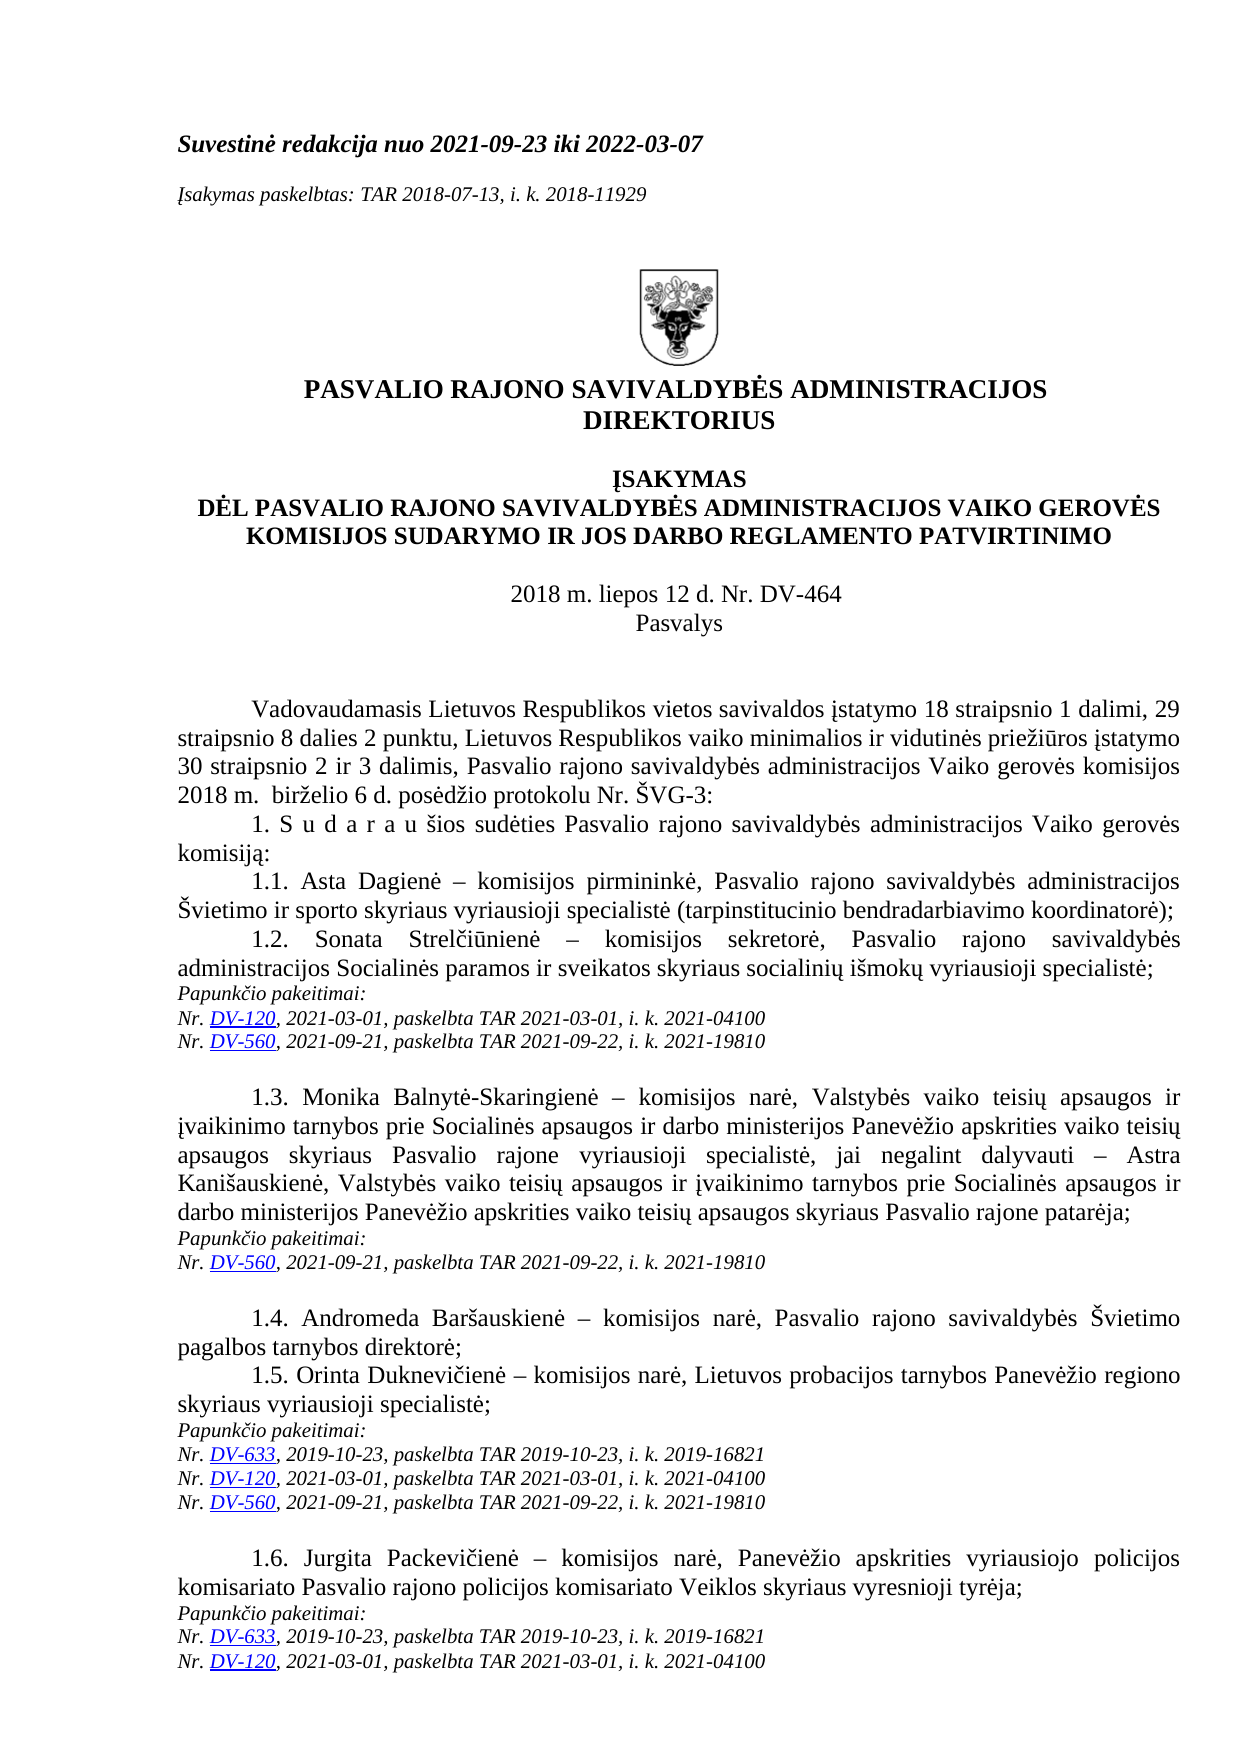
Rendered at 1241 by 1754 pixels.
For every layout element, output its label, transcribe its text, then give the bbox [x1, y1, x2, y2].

text Nr. DV-633, 2019-10-23, paskelbta TAR 2019-10-23, i. k. 2019-16821 [177, 1624, 1181, 1648]
text Nr. DV-633, 2019-10-23, paskelbta TAR 2019-10-23, i. k. 2019-16821 [177, 1442, 1181, 1466]
text 2018 m. liepos 12 d. Nr. DV-464 [177, 579, 1181, 608]
text Suvestinė redakcija nuo 2021-09-23 iki 2022-03-07 [177, 129, 1181, 158]
text 1.2. Sonata Strelčiūnienė – komisijos sekretorė, Pasvalio rajono savivaldybės administracijos Socialinės paramos ir sveikatos skyriaus socialinių išmokų vyriausioji specialistė; [177, 924, 1181, 981]
text Vadovaudamasis Lietuvos Respublikos vietos savivaldos įstatymo 18 straipsnio 1 dalimi, 29 straipsnio 8 dalies 2 punktu, Lietuvos Respublikos vaiko minimalios ir vidutinės priežiūros įstatymo 30 straipsnio 2 ir 3 dalimis, Pasvalio rajono savivaldybės administracijos Vaiko gerovės komisijos 2018 m. birželio 6 d. posėdžio protokolu Nr. ŠVG-3: [177, 694, 1181, 809]
text Nr. DV-120, 2021-03-01, paskelbta TAR 2021-03-01, i. k. 2021-04100 [177, 1005, 1181, 1029]
text direktorius [177, 404, 1181, 435]
text 1.1. Asta Dagienė – komisijos pirmininkė, Pasvalio rajono savivaldybės administracijos Švietimo ir sporto skyriaus vyriausioji specialistė (tarpinstitucinio bendradarbiavimo koordinatorė); [177, 866, 1181, 924]
text 1.6. Jurgita Packevičienė – komisijos narė, Panevėžio apskrities vyriausiojo policijos komisariato Pasvalio rajono policijos komisariato Veiklos skyriaus vyresnioji tyrėja; [177, 1543, 1181, 1600]
text DĖL PASVALIO RAJONO SAVIVALDYBĖS ADMINISTRACIJOS vaiko gerovės komisijos SUDARYMO IR jos DARBO REGLAMENTO PATVIRTINIMO [177, 493, 1181, 550]
text Nr. DV-120, 2021-03-01, paskelbta TAR 2021-03-01, i. k. 2021-04100 [177, 1648, 1181, 1673]
text Nr. DV-560, 2021-09-21, paskelbta TAR 2021-09-22, i. k. 2021-19810 [177, 1490, 1181, 1514]
text Papunkčio pakeitimai: [177, 1226, 1181, 1250]
text įsakymas [177, 464, 1181, 493]
text Nr. DV-560, 2021-09-21, paskelbta TAR 2021-09-22, i. k. 2021-19810 [177, 1250, 1181, 1274]
text Nr. DV-560, 2021-09-21, paskelbta TAR 2021-09-22, i. k. 2021-19810 [177, 1029, 1181, 1053]
text Nr. DV-120, 2021-03-01, paskelbta TAR 2021-03-01, i. k. 2021-04100 [177, 1466, 1181, 1490]
text Papunkčio pakeitimai: [177, 1600, 1181, 1624]
text 1.4. Andromeda Baršauskienė – komisijos narė, Pasvalio rajono savivaldybės Švietimo pagalbos tarnybos direktorė; [177, 1303, 1181, 1360]
text 1.5. Orinta Duknevičienė – komisijos narė, Lietuvos probacijos tarnybos Panevėžio regiono skyriaus vyriausioji specialistė; [177, 1360, 1181, 1418]
text Papunkčio pakeitimai: [177, 981, 1181, 1005]
text 1.3. Monika Balnytė-Skaringienė – komisijos narė, Valstybės vaiko teisių apsaugos ir įvaikinimo tarnybos prie Socialinės apsaugos ir darbo ministerijos Panevėžio apskrities vaiko teisių apsaugos skyriaus Pasvalio rajone vyriausioji specialistė, jai negalint dalyvauti – Astra Kanišauskienė, Valstybės vaiko teisių apsaugos ir įvaikinimo tarnybos prie Socialinės apsaugos ir darbo ministerijos Panevėžio apskrities vaiko teisių apsaugos skyriaus Pasvalio rajone patarėja; [177, 1082, 1181, 1226]
text Pasvalys [177, 608, 1181, 636]
text Papunkčio pakeitimai: [177, 1418, 1181, 1442]
text 1. S u d a r a u šios sudėties Pasvalio rajono savivaldybės administracijos Vaiko gerovės komisiją: [177, 809, 1181, 866]
text Pasvalio rajono savivaldybės administracijos [177, 373, 1181, 404]
text Įsakymas paskelbtas: TAR 2018-07-13, i. k. 2018-11929 [177, 182, 1181, 206]
